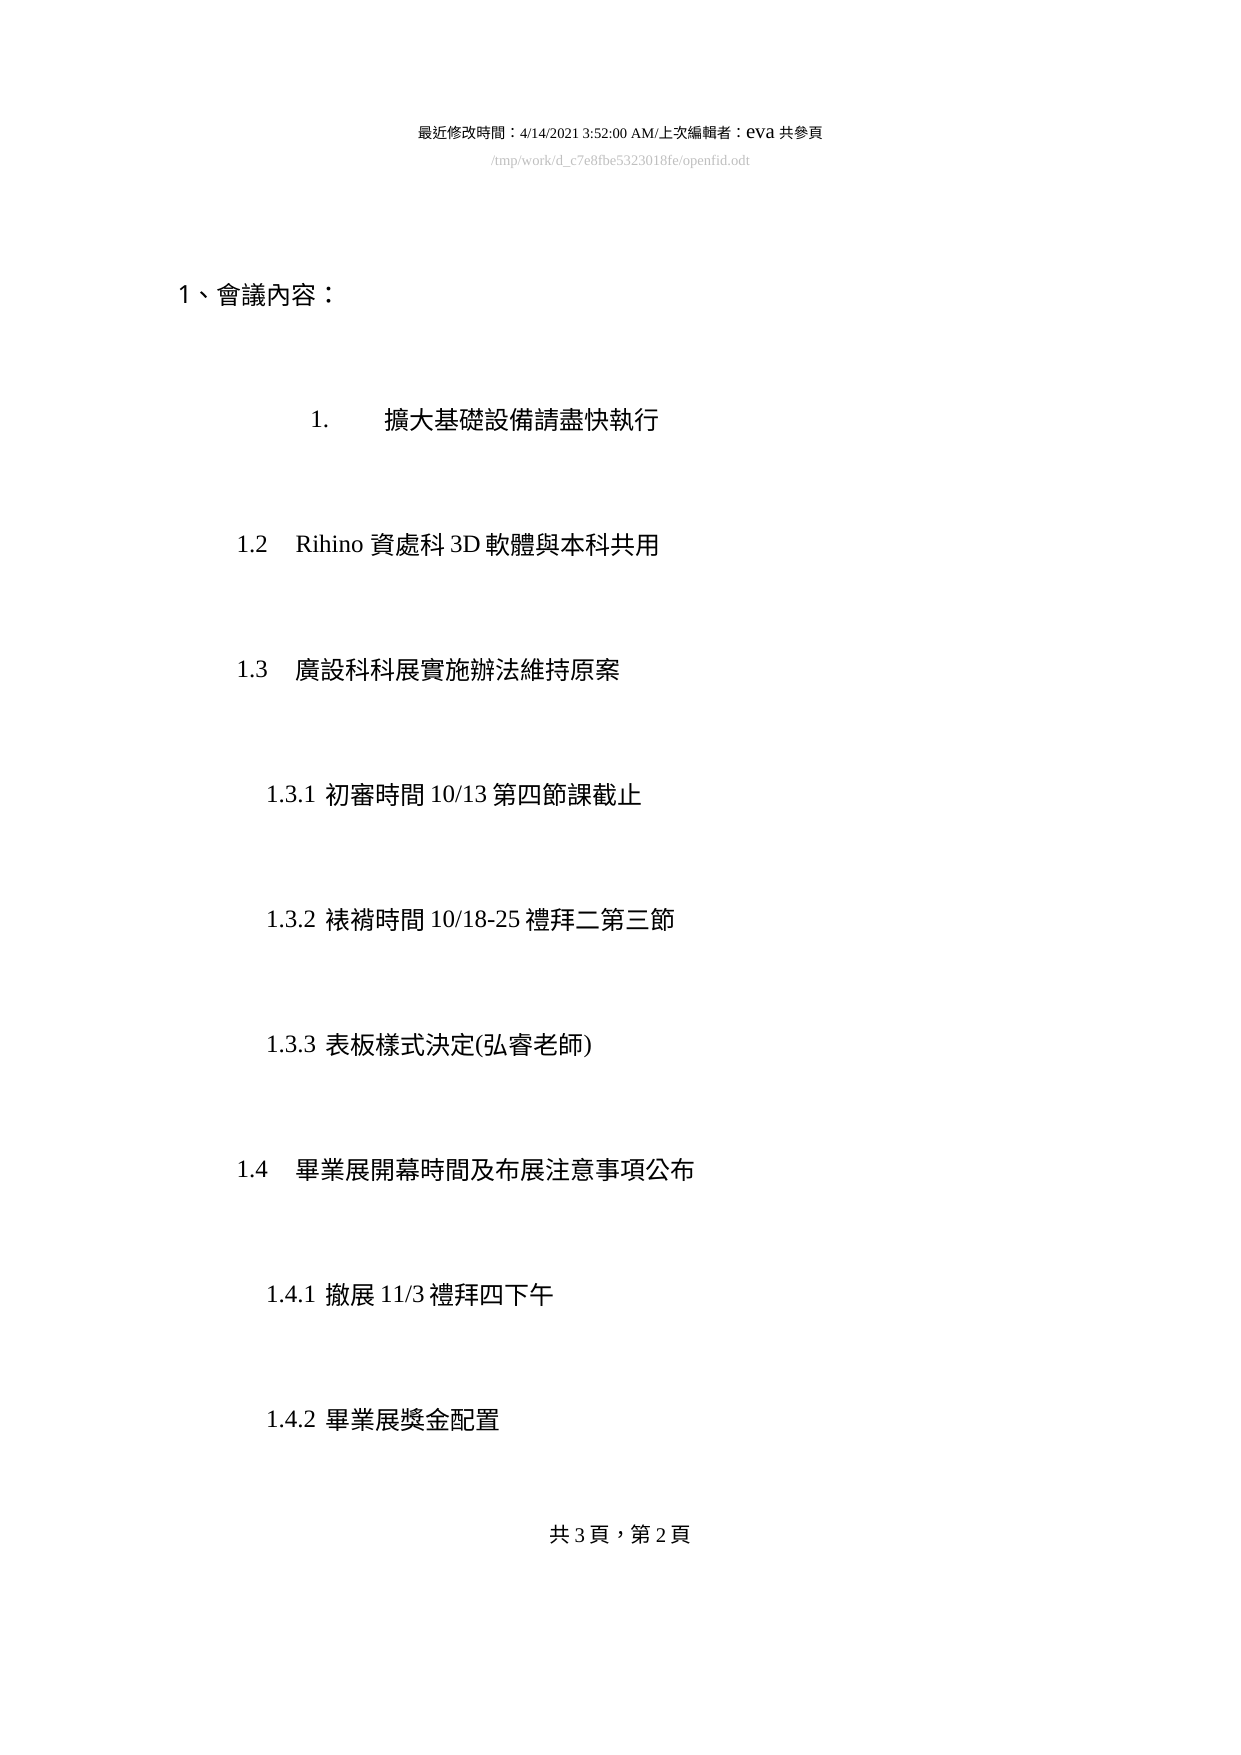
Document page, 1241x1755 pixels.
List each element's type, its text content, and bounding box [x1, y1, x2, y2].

subtitle Rihino 資處科3D軟體與本科共用 [236, 502, 1063, 564]
subtitle 廣設科科展實施辦法維持原案 [236, 627, 1063, 689]
subtitle 會議內容： [177, 252, 1063, 314]
subtitle 畢業展獎金配置 [266, 1377, 1063, 1439]
subtitle 畢業展開幕時間及布展注意事項公布 [236, 1127, 1063, 1189]
subtitle 初審時間10/13第四節課截止 [266, 752, 1063, 814]
subtitle 擴大基礎設備請盡快執行 [310, 377, 1063, 439]
subtitle 表板樣式決定(弘睿老師) [266, 1002, 1063, 1064]
subtitle 撤展11/3禮拜四下午 [266, 1252, 1063, 1314]
subtitle 裱褙時間10/18-25禮拜二第三節 [266, 877, 1063, 939]
